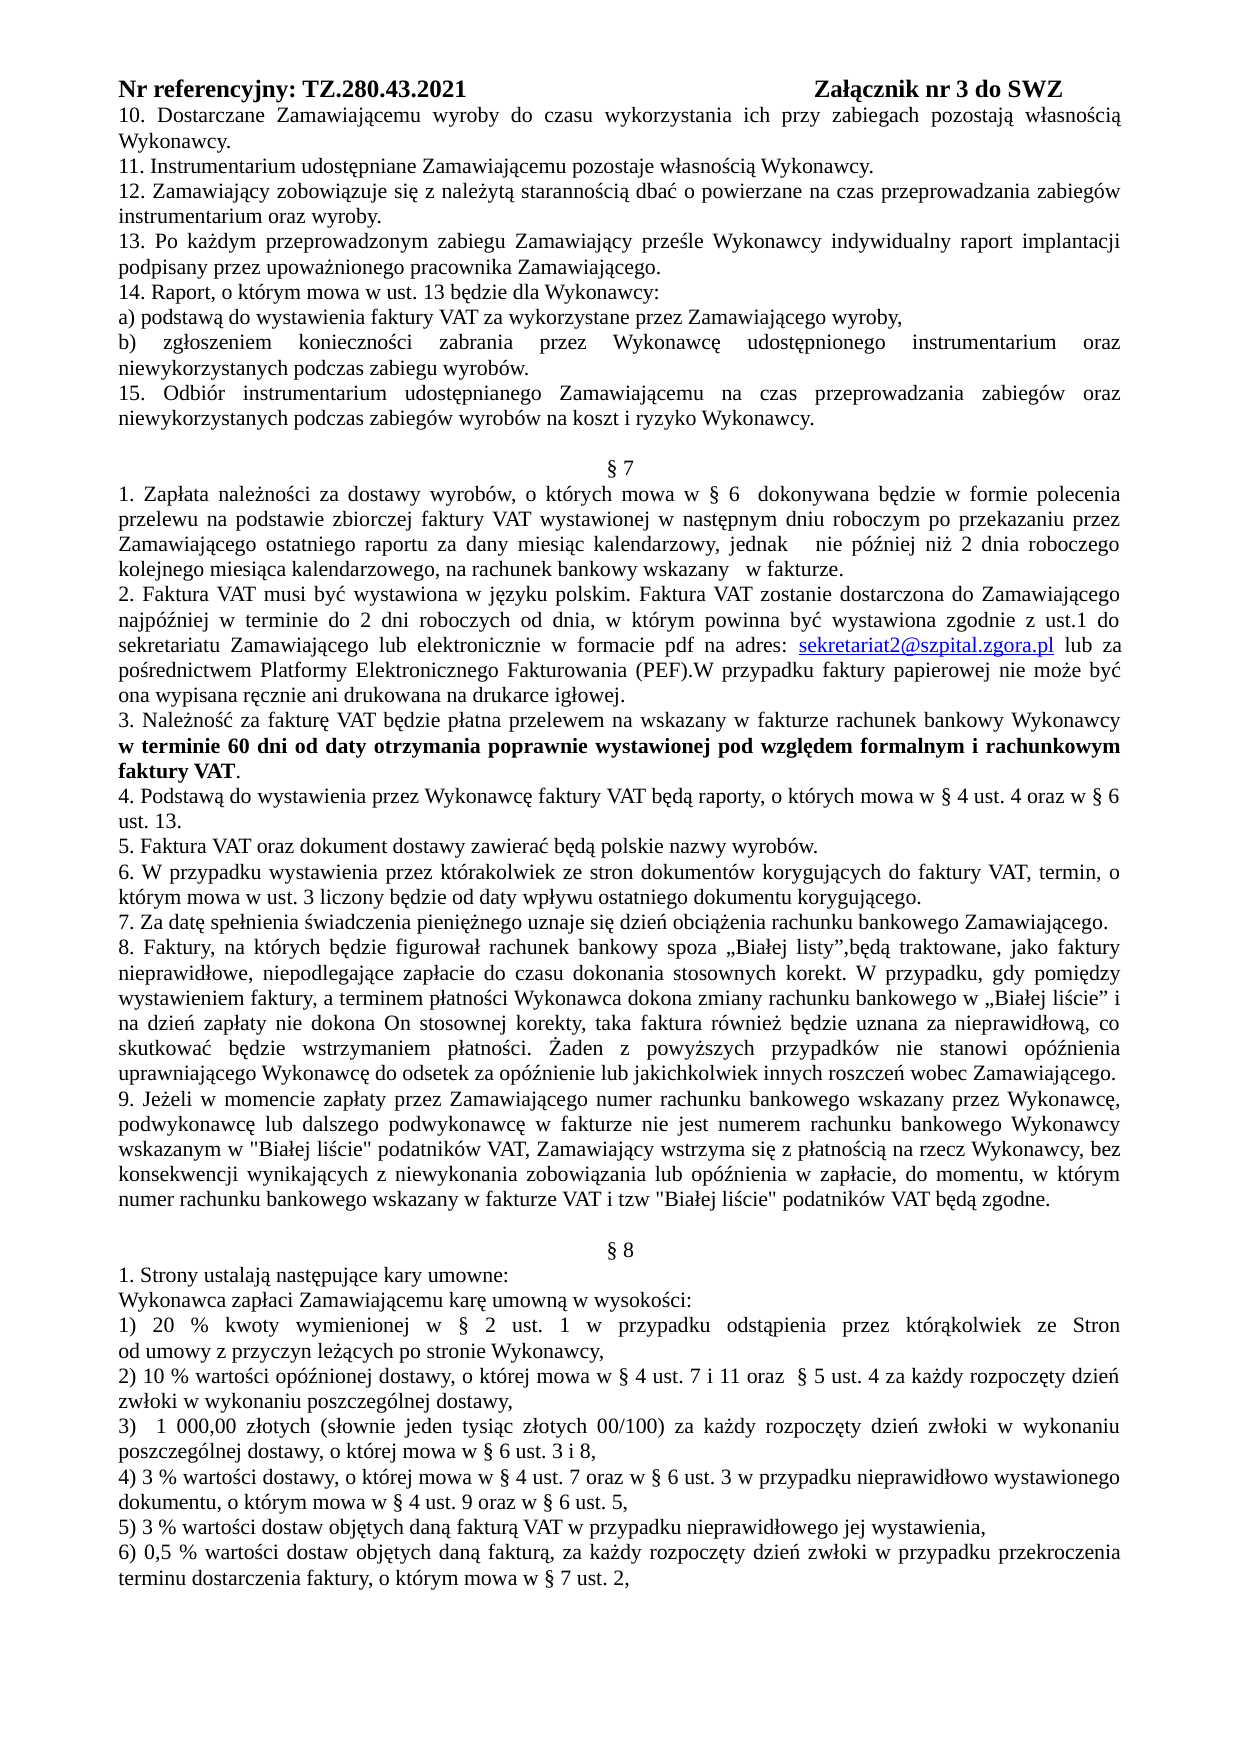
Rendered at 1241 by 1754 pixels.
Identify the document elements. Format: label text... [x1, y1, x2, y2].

text 6) 0,5 % wartości dostaw objętych daną fakturą, za każdy rozpoczęty dzień zwłoki w przypadku przekroczenia terminu dostarczenia faktury, o którym mowa w § 7 ust. 2, [118, 1539, 1122, 1590]
text 15. Odbiór instrumentarium udostępnianego Zamawiającemu na czas przeprowadzania zabiegów oraz niewykorzystanych podczas zabiegów wyrobów na koszt i ryzyko Wykonawcy. [118, 380, 1122, 430]
text § 8 [118, 1237, 1122, 1262]
text 1) 20 % kwoty wymienionej w § 2 ust. 1 w przypadku odstąpienia przez którąkolwiek ze Stron od umowy z przyczyn leżących po stronie Wykonawcy, [118, 1312, 1122, 1363]
text 11. Instrumentarium udostępniane Zamawiającemu pozostaje własnością Wykonawcy. [118, 153, 1122, 178]
text 5. Faktura VAT oraz dokument dostawy zawierać będą polskie nazwy wyrobów. [118, 833, 1122, 859]
text 8. Faktury, na których będzie figurował rachunek bankowy spoza „Białej listy”,będą traktowane, jako faktury nieprawidłowe, niepodlegające zapłacie do czasu dokonania stosownych korekt. W przypadku, gdy pomiędzy wystawieniem faktury, a terminem płatności Wykonawca dokona zmiany rachunku bankowego w „Białej liście” i na dzień zapłaty nie dokona On stosownej korekty, taka faktura również będzie uznana za nieprawidłową, co skutkować będzie wstrzymaniem płatności. Żaden z powyższych przypadków nie stanowi opóźnienia uprawniającego Wykonawcę do odsetek za opóźnienie lub jakichkolwiek innych roszczeń wobec Zamawiającego. [118, 934, 1122, 1086]
text 9. Jeżeli w momencie zapłaty przez Zamawiającego numer rachunku bankowego wskazany przez Wykonawcę, podwykonawcę lub dalszego podwykonawcę w fakturze nie jest numerem rachunku bankowego Wykonawcy wskazanym w "Białej liście" podatników VAT, Zamawiający wstrzyma się z płatnością na rzecz Wykonawcy, bez konsekwencji wynikających z niewykonania zobowiązania lub opóźnienia w zapłacie, do momentu, w którym numer rachunku bankowego wskazany w fakturze VAT i tzw "Białej liście" podatników VAT będą zgodne. [118, 1086, 1122, 1212]
text § 7 [118, 455, 1122, 481]
text 12. Zamawiający zobowiązuje się z należytą starannością dbać o powierzane na czas przeprowadzania zabiegów instrumentarium oraz wyroby. [118, 178, 1122, 228]
text 14. Raport, o którym mowa w ust. 13 będzie dla Wykonawcy: [118, 279, 1122, 304]
text 4. Podstawą do wystawienia przez Wykonawcę faktury VAT będą raporty, o których mowa w § 4 ust. 4 oraz w § 6 ust. 13. [118, 783, 1122, 833]
text 7. Za datę spełnienia świadczenia pieniężnego uznaje się dzień obciążenia rachunku bankowego Zamawiającego. [118, 909, 1122, 934]
text a) podstawą do wystawienia faktury VAT za wykorzystane przez Zamawiającego wyroby, [118, 304, 1122, 329]
text b) zgłoszeniem konieczności zabrania przez Wykonawcę udostępnionego instrumentarium oraz niewykorzystanych podczas zabiegu wyrobów. [118, 329, 1122, 380]
text 4) 3 % wartości dostawy, o której mowa w § 4 ust. 7 oraz w § 6 ust. 3 w przypadku nieprawidłowo wystawionego dokumentu, o którym mowa w § 4 ust. 9 oraz w § 6 ust. 5, [118, 1464, 1122, 1514]
text 6. W przypadku wystawienia przez którakolwiek ze stron dokumentów korygujących do faktury VAT, termin, o którym mowa w ust. 3 liczony będzie od daty wpływu ostatniego dokumentu korygującego. [118, 859, 1122, 909]
text 1. Zapłata należności za dostawy wyrobów, o których mowa w § 6 dokonywana będzie w formie polecenia przelewu na podstawie zbiorczej faktury VAT wystawionej w następnym dniu roboczym po przekazaniu przez Zamawiającego ostatniego raportu za dany miesiąc kalendarzowy, jednak nie później niż 2 dnia roboczego kolejnego miesiąca kalendarzowego, na rachunek bankowy wskazany w fakturze. [118, 481, 1122, 581]
text 3. Należność za fakturę VAT będzie płatna przelewem na wskazany w fakturze rachunek bankowy Wykonawcy w terminie 60 dni od daty otrzymania poprawnie wystawionej pod względem formalnym i rachunkowym faktury VAT. [118, 707, 1122, 783]
text 5) 3 % wartości dostaw objętych daną fakturą VAT w przypadku nieprawidłowego jej wystawienia, [118, 1514, 1122, 1539]
text 2) 10 % wartości opóźnionej dostawy, o której mowa w § 4 ust. 7 i 11 oraz § 5 ust. 4 za każdy rozpoczęty dzień zwłoki w wykonaniu poszczególnej dostawy, [118, 1363, 1122, 1413]
text 2. Faktura VAT musi być wystawiona w języku polskim. Faktura VAT zostanie dostarczona do Zamawiającego najpóźniej w terminie do 2 dni roboczych od dnia, w którym powinna być wystawiona zgodnie z ust.1 do sekretariatu Zamawiającego lub elektronicznie w formacie pdf na adres: sekretariat2@szpital.zgora.pl lub za pośrednictwem Platformy Elektronicznego Fakturowania (PEF).W przypadku faktury papierowej nie może być ona wypisana ręcznie ani drukowana na drukarce igłowej. [118, 581, 1122, 707]
text 13. Po każdym przeprowadzonym zabiegu Zamawiający prześle Wykonawcy indywidualny raport implantacji podpisany przez upoważnionego pracownika Zamawiającego. [118, 228, 1122, 279]
text 1. Strony ustalają następujące kary umowne: [118, 1262, 1122, 1287]
text 3) 1 000,00 złotych (słownie jeden tysiąc złotych 00/100) za każdy rozpoczęty dzień zwłoki w wykonaniu poszczególnej dostawy, o której mowa w § 6 ust. 3 i 8, [118, 1413, 1122, 1464]
text Wykonawca zapłaci Zamawiającemu karę umowną w wysokości: [118, 1287, 1122, 1312]
text 10. Dostarczane Zamawiającemu wyroby do czasu wykorzystania ich przy zabiegach pozostają własnością Wykonawcy. [118, 102, 1122, 153]
